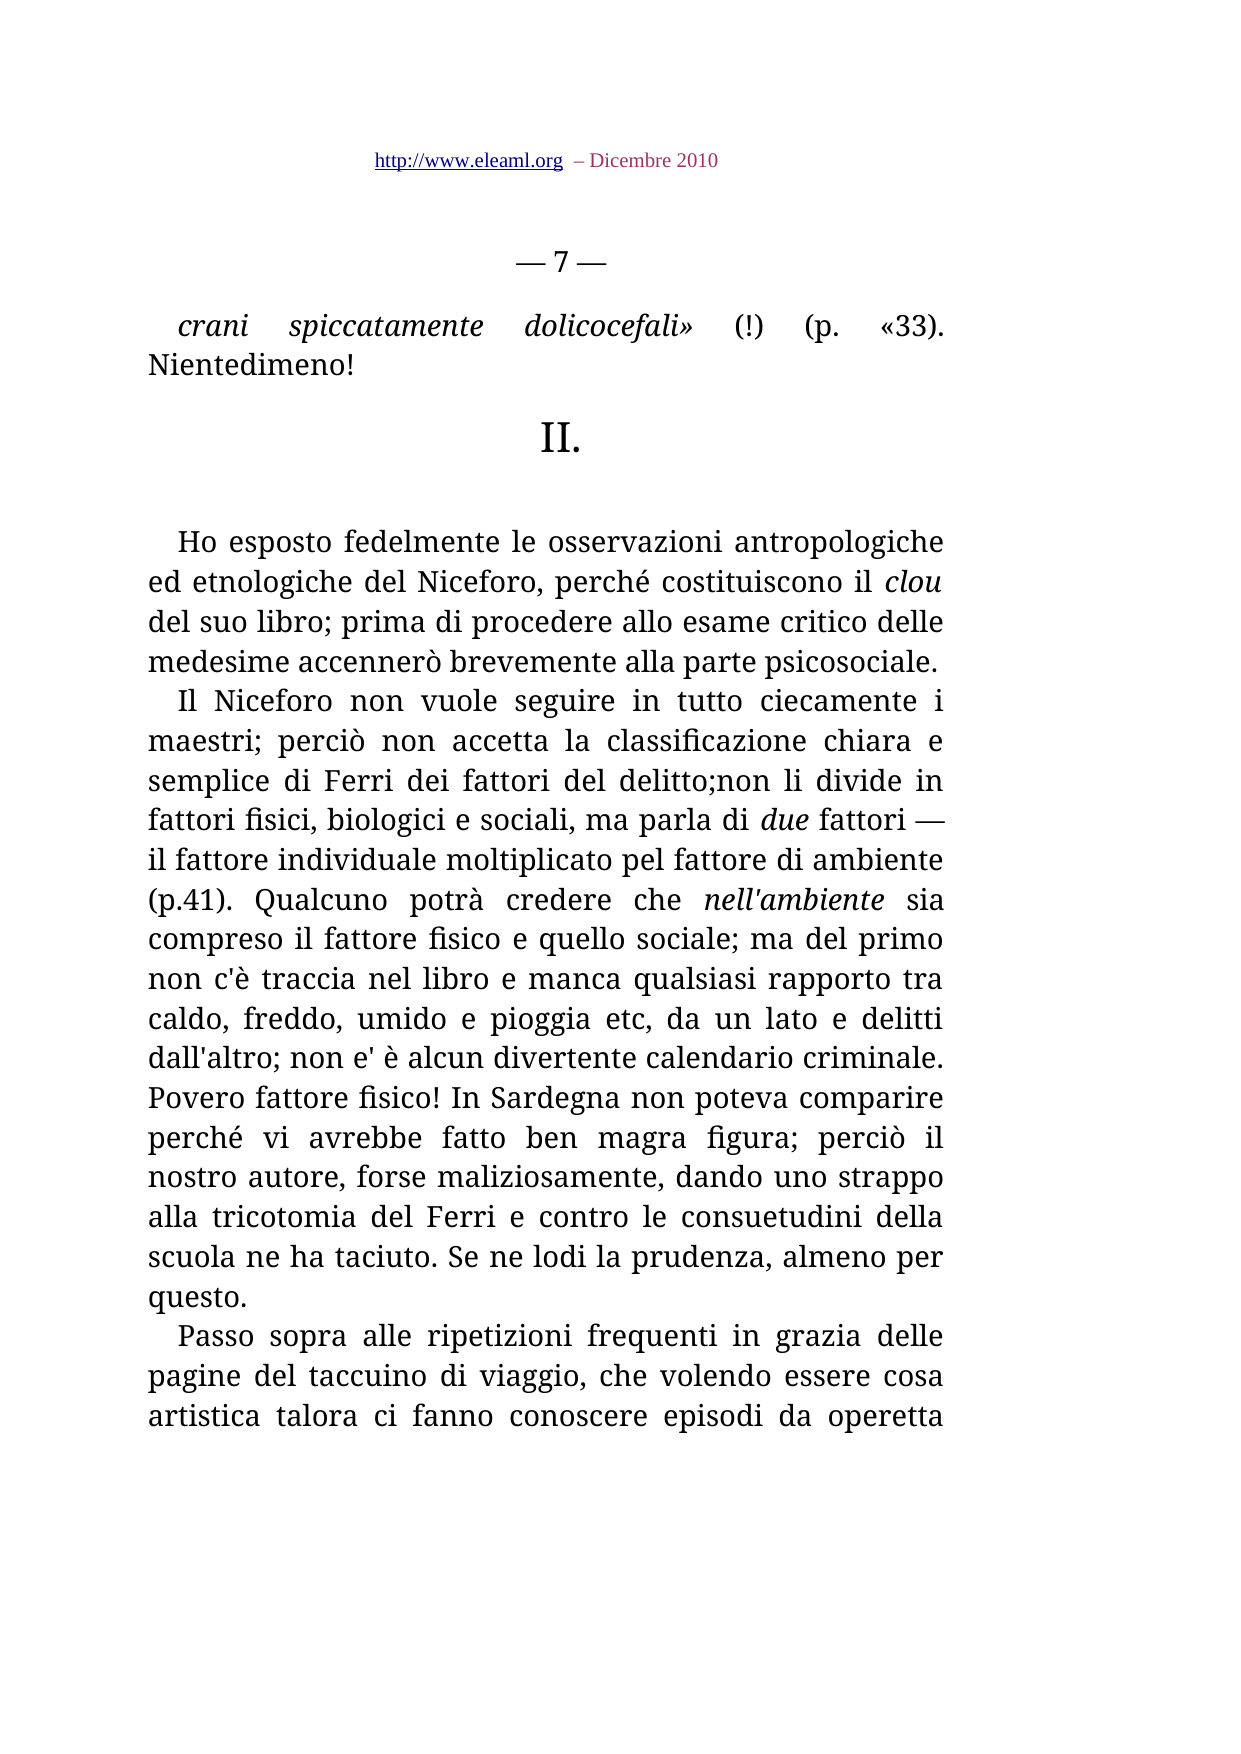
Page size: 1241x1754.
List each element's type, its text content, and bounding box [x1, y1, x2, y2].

text II. [148, 408, 945, 465]
text Passo sopra alle ripetizioni frequenti in grazia delle pagine del taccuino di viaggio, che volendo essere cosa artistica talora ci fanno conoscere episodi da operetta [148, 1316, 945, 1434]
text Ho esposto fedelmente le osservazioni antropologiche ed etnologiche del Niceforo, perché costituiscono il clou del suo libro; prima di procedere allo esame critico delle medesime accennerò brevemente alla parte psicosociale. [148, 522, 945, 681]
text Il Niceforo non vuole seguire in tutto ciecamente i maestri; perciò non accetta la classificazione chiara e semplice di Ferri dei fattori del delitto;non li divide in fattori fisici, biologici e sociali, ma parla di due fattori — il fattore individuale moltiplicato pel fattore di ambiente (p.41). Qualcuno potrà credere che nell'ambiente sia compreso il fattore fisico e quello sociale; ma del primo non c'è traccia nel libro e manca qualsiasi rapporto tra caldo, freddo, umido e pioggia etc, da un lato e delitti dall'altro; non e' è alcun divertente calendario criminale. Povero fattore fisico! In Sardegna non poteva comparire perché vi avrebbe fatto ben magra figura; perciò il nostro autore, forse maliziosamente, dando uno strappo alla tricotomia del Ferri e contro le consuetudini della scuola ne ha taciuto. Se ne lodi la prudenza, almeno per questo. [148, 681, 945, 1316]
text — 7 — [148, 241, 945, 281]
text crani spiccatamente dolicocefali» (!) (p. «33). Nientedimeno! [148, 305, 945, 384]
